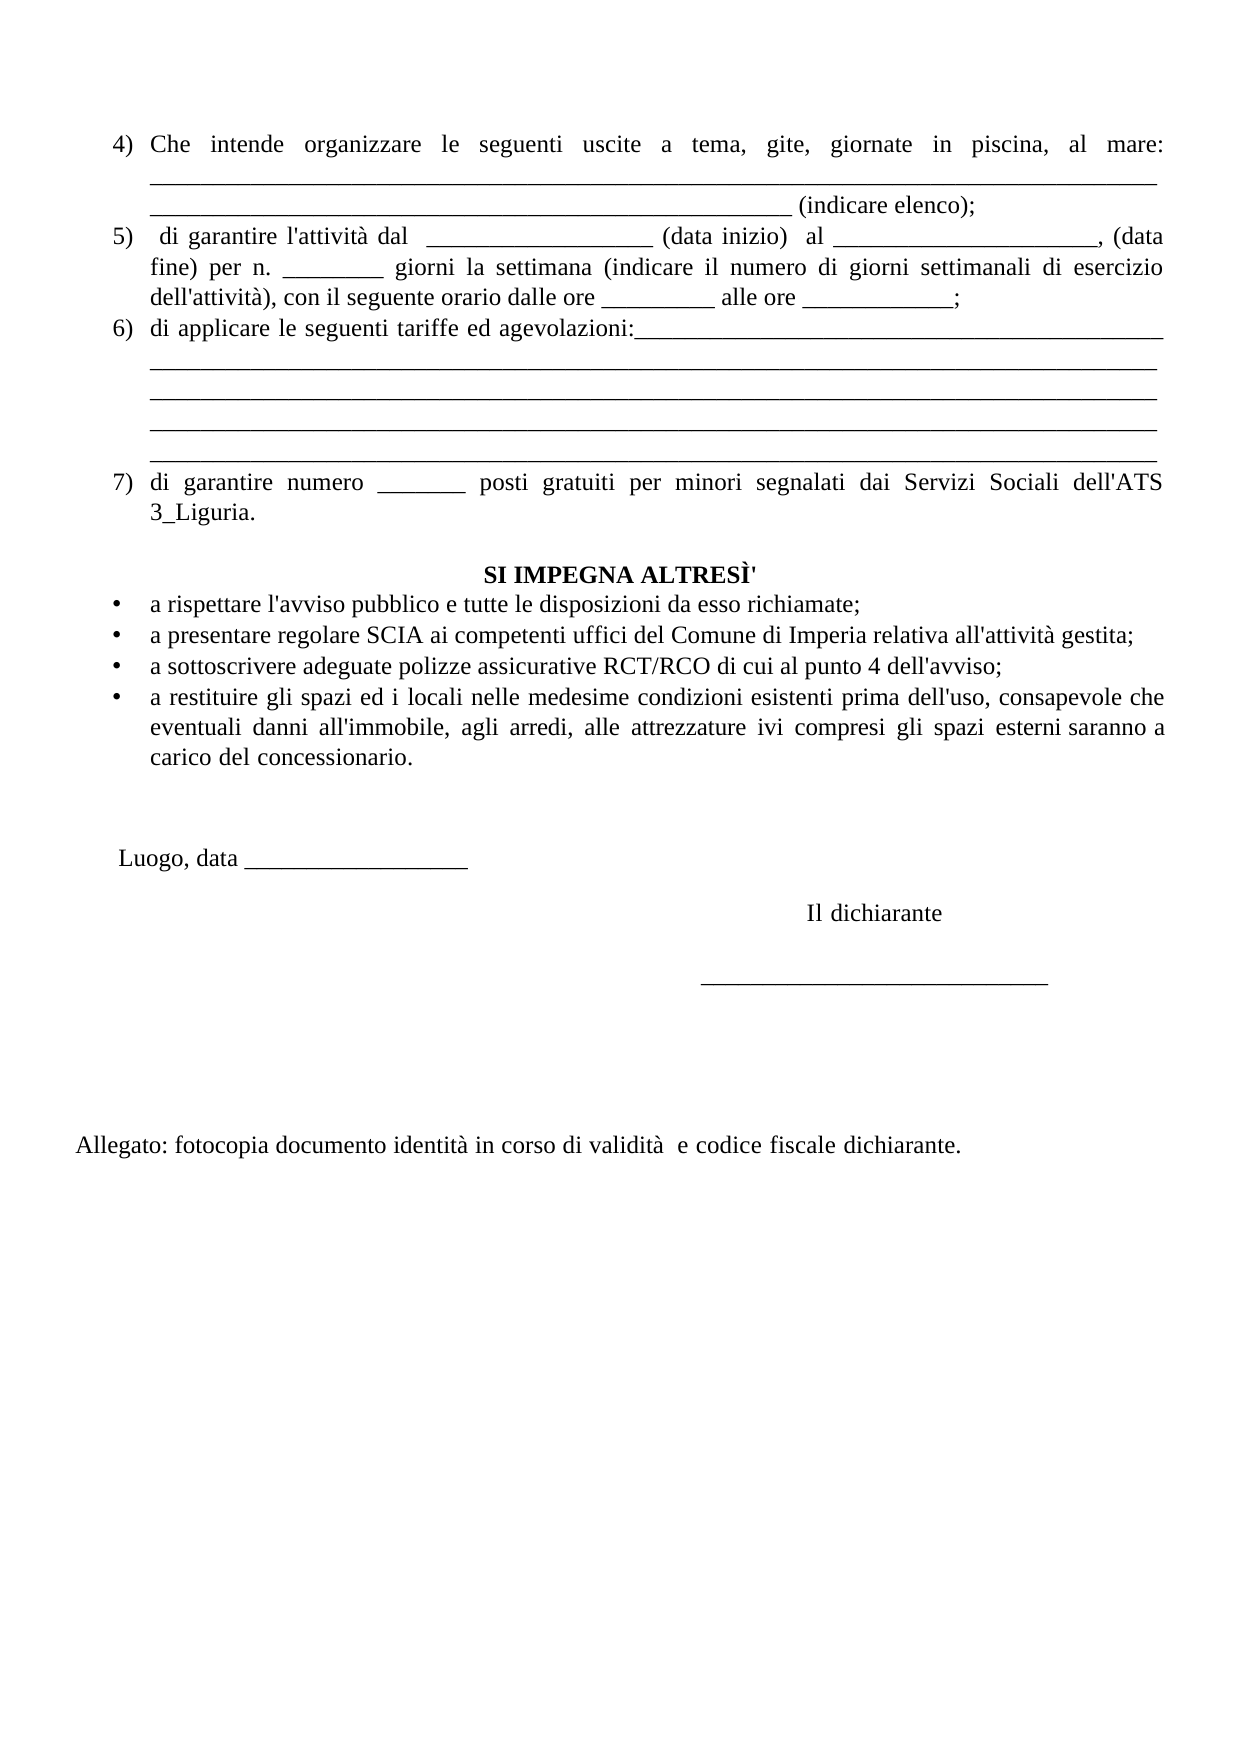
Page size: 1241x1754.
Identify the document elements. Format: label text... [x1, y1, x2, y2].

list a restituire gli spazi ed i locali nelle medesime condizioni esistenti prima dell'uso, consapevole che eventuali danni all'immobile, agli arredi, alle attrezzature ivi compresi gli spazi esterni saranno a carico del concessionario. [112, 681, 1165, 772]
text Allegato: fotocopia documento identità in corso di validità e codice fiscale dichiarante. [75, 1133, 1165, 1158]
list di applicare le seguenti tariffe ed agevolazioni:__________________________________________ ________________________________________________________________________________________________________________________________________________________________________________________________________________________________________________________________________________________________________________________________ [112, 312, 1165, 466]
list a sottoscrivere adeguate polizze assicurative RCT/RCO di cui al punto 4 dell'avviso; [112, 650, 1165, 681]
text Il dichiarante ____________________________ [697, 872, 1052, 995]
text Luogo, data __________________ [118, 847, 1165, 872]
list Che intende organizzare le seguenti uscite a tema, gite, giornate in piscina, al mare: ___________________________________________________________________________________________________________________________________ (indicare elenco); [112, 127, 1165, 220]
list di garantire l'attività dal __________________ (data inizio) al _____________________, (data fine) per n. ________ giorni la settimana (indicare il numero di giorni settimanali di esercizio dell'attività), con il seguente orario dalle ore _________ alle ore ____________; [112, 220, 1165, 312]
list a rispettare l'avviso pubblico e tutte le disposizioni da esso richiamate; [112, 589, 1165, 619]
list a presentare regolare SCIA ai competenti uffici del Comune di Imperia relativa all'attività gestita; [112, 619, 1165, 650]
text SI IMPEGNA ALTRESÌ' [75, 563, 1165, 588]
list di garantire numero _______ posti gratuiti per minori segnalati dai Servizi Sociali dell'ATS 3_Liguria. [112, 466, 1165, 527]
